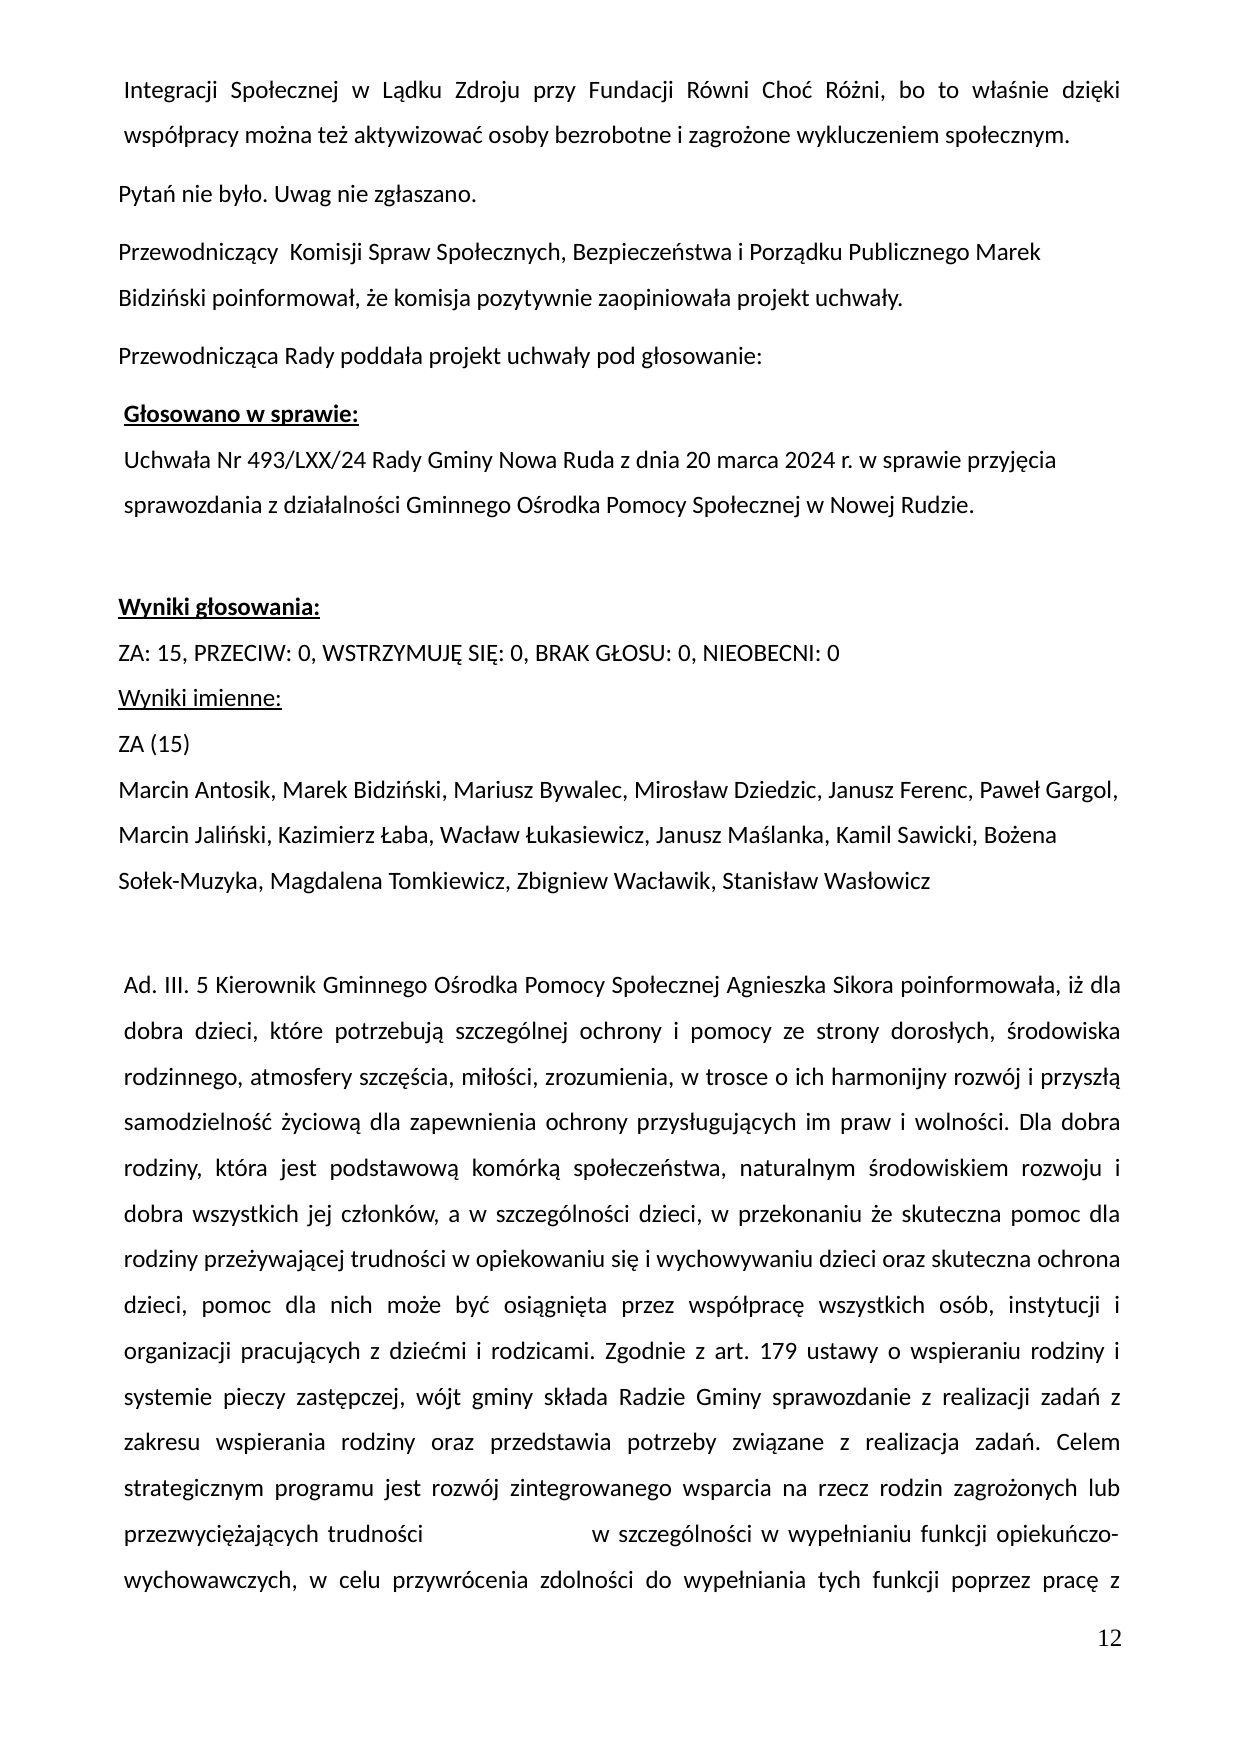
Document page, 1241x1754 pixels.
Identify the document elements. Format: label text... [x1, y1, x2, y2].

text Przewodniczący Komisji Spraw Społecznych, Bezpieczeństwa i Porządku Publicznego Marek Bidziński poinformował, że komisja pozytywnie zaopiniowała projekt uchwały. [118, 236, 1122, 312]
list Głosowano w sprawie: Uchwała Nr 493/LXX/24 Rady Gminy Nowa Ruda z dnia 20 marca 2024 r. w sprawie przyjęcia sprawozdania z działalności Gminnego Ośrodka Pomocy Społecznej w Nowej Rudzie. [124, 398, 1122, 520]
text Przewodnicząca Rady poddała projekt uchwały pod głosowanie: [118, 340, 1122, 370]
text Pytań nie było. Uwag nie zgłaszano. [118, 178, 1122, 208]
text Wyniki głosowania: ZA: 15, PRZECIW: 0, WSTRZYMUJĘ SIĘ: 0, BRAK GŁOSU: 0, NIEOBECNI: 0 Wyniki imienne: ZA (15) Marcin Antosik, Marek Bidziński, Mariusz Bywalec, Mirosław Dziedzic, Janusz Ferenc, Paweł Gargol, Marcin Jaliński, Kazimierz Łaba, Wacław Łukasiewicz, Janusz Maślanka, Kamil Sawicki, Bożena Sołek-Muzyka, Magdalena Tomkiewicz, Zbigniew Wacławik, Stanisław Wasłowicz [118, 591, 1122, 896]
list Ad. III. 5 Kierownik Gminnego Ośrodka Pomocy Społecznej Agnieszka Sikora poinformowała, iż dla dobra dzieci, które potrzebują szczególnej ochrony i pomocy ze strony dorosłych, środowiska rodzinnego, atmosfery szczęścia, miłości, zrozumienia, w trosce o ich harmonijny rozwój i przyszłą samodzielność życiową dla zapewnienia ochrony przysługujących im praw i wolności. Dla dobra rodziny, która jest podstawową komórką społeczeństwa, naturalnym środowiskiem rozwoju i dobra wszystkich jej członków, a w szczególności dzieci, w przekonaniu że skuteczna pomoc dla rodziny przeżywającej trudności w opiekowaniu się i wychowywaniu dzieci oraz skuteczna ochrona dzieci, pomoc dla nich może być osiągnięta przez współpracę wszystkich osób, instytucji i organizacji pracujących z dziećmi i rodzicami. Zgodnie z art. 179 ustawy o wspieraniu rodziny i systemie pieczy zastępczej, wójt gminy składa Radzie Gminy sprawozdanie z realizacji zadań z zakresu wspierania rodziny oraz przedstawia potrzeby związane z realizacja zadań. Celem strategicznym programu jest rozwój zintegrowanego wsparcia na rzecz rodzin zagrożonych lub przezwyciężających trudności w szczególności w wypełnianiu funkcji opiekuńczo-wychowawczych, w celu przywrócenia zdolności do wypełniania tych funkcji poprzez pracę z [124, 969, 1122, 1594]
list Integracji Społecznej w Lądku Zdroju przy Fundacji Równi Choć Różni, bo to właśnie dzięki współpracy można też aktywizować osoby bezrobotne i zagrożone wykluczeniem społecznym. [124, 74, 1122, 150]
